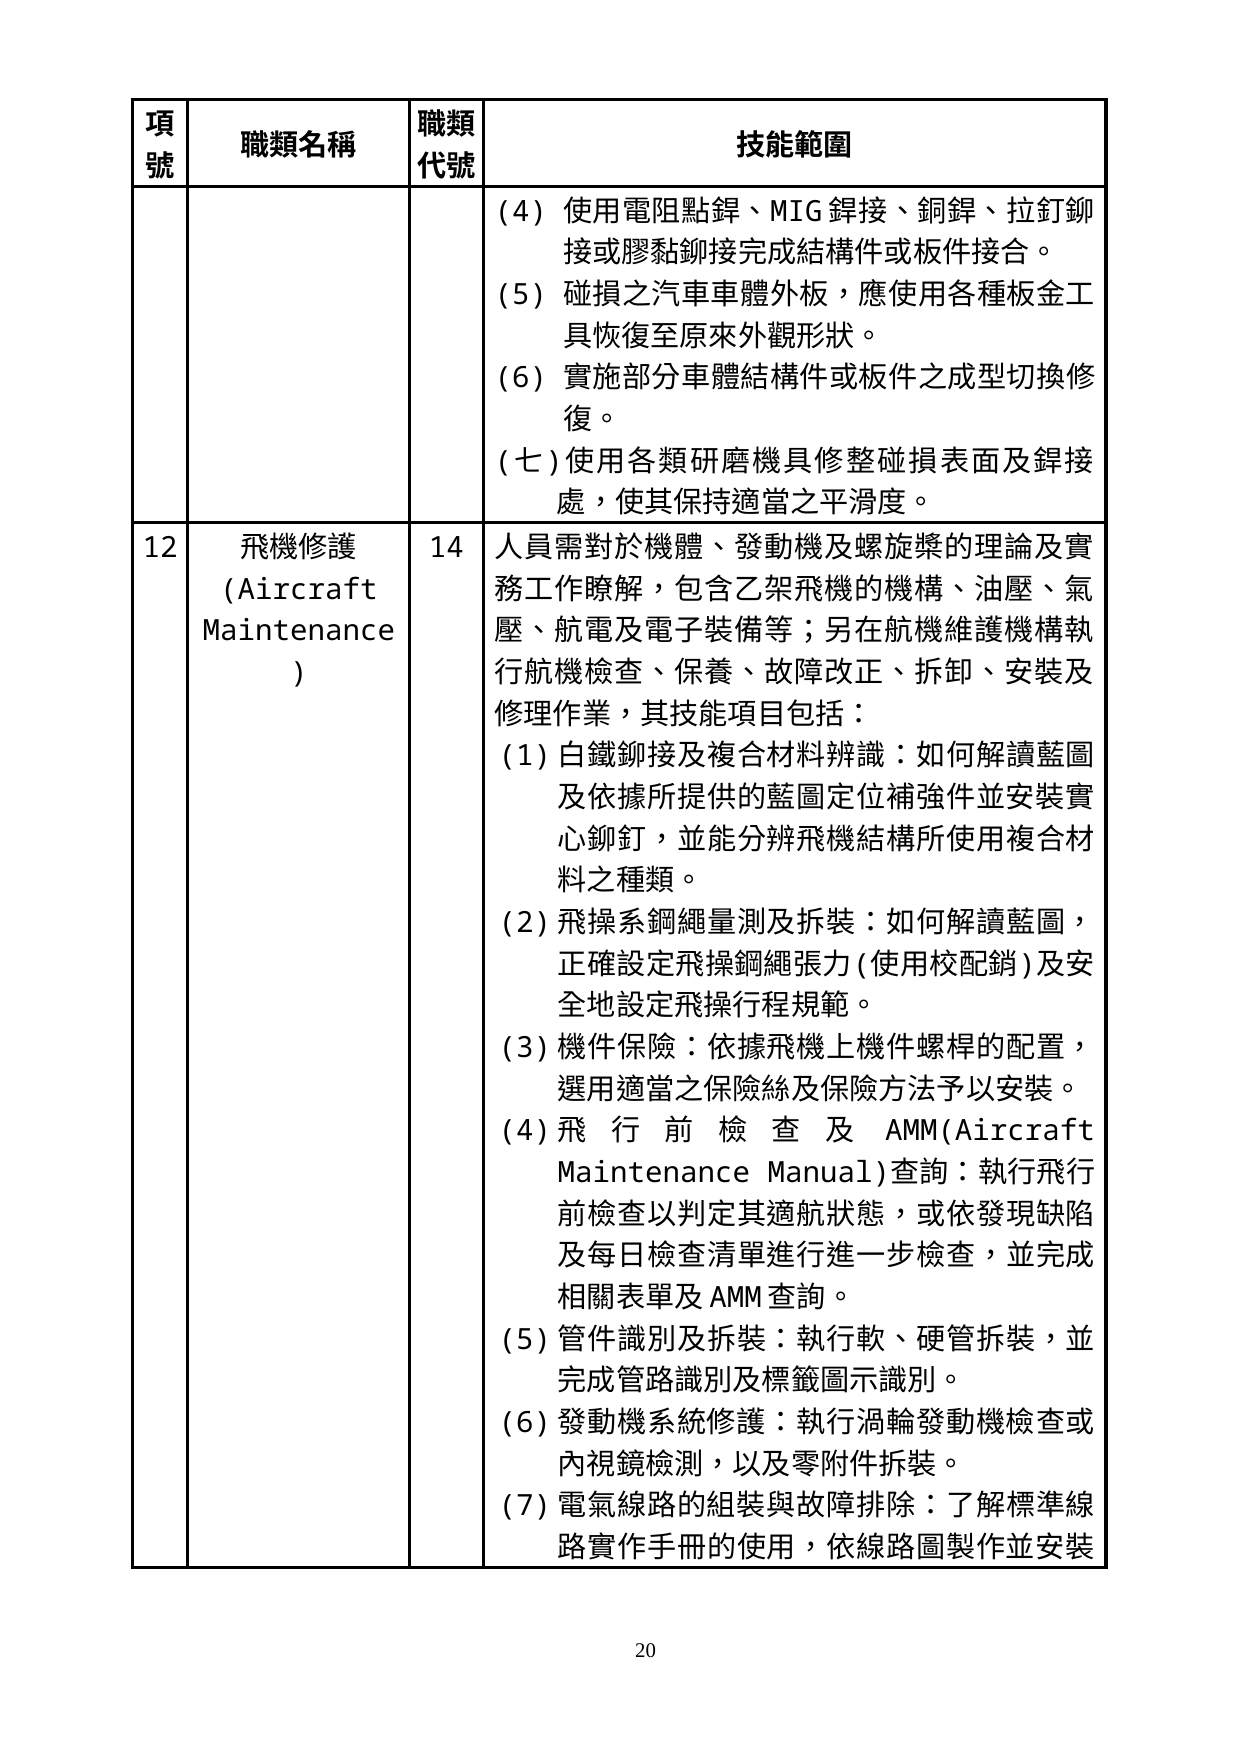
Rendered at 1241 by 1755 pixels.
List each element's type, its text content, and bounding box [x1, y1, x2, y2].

table_header 技能範圍 [485, 101, 1104, 184]
table_header 項號 [134, 101, 186, 184]
table_cell [411, 188, 482, 521]
table_header 職類名稱 [189, 101, 408, 184]
table_cell 使用車身量測設備判斷車體碰損後變形位移狀況，並將車體結構件及非結構板件進行之替換，且藉以手工具或相關機械設備，將受損板件復原或更換。 修復時運用鑽除、切割、電阻點銲、MIG銲接、填塞銲、拉釘鉚接或膠黏鉚接...等作業方式將受損部位復原。 外板件損傷，則使用各種板金手工具或植焊設備，將其恢復原來外觀形狀及表面平滑。 使用車體校正設備及機械式或電子測量系統量測各基準點，以判斷其失準之狀況並以圖面顯示或儲存於電腦。 使用車體校正設備校正車身結構之損傷及完成板件裝配調整。 使用點銲鑽除器、切割機具等工具將欲更換之車體結構件或板件去除。 使用電阻點銲、MIG銲接、銅銲、拉釘鉚接或膠黏鉚接完成結構件或板件接合。 碰損之汽車車體外板，應使用各種板金工具恢復至原來外觀形狀。 實施部分車體結構件或板件之成型切換修復。 (七)使用各類研磨機具修整碰損表面及銲接處，使其保持適當之平滑度。 [485, 188, 1104, 521]
table_cell [134, 188, 186, 521]
table_cell [189, 188, 408, 521]
table_cell 12 [134, 524, 186, 1566]
table_cell 14 [411, 524, 482, 1566]
table_cell 飛機修護 (Aircraft Maintenance) [189, 524, 408, 1566]
table_cell 人員需對於機體、發動機及螺旋槳的理論及實務工作瞭解，包含乙架飛機的機構、油壓、氣壓、航電及電子裝備等；另在航機維護機構執行航機檢查、保養、故障改正、拆卸、安裝及修理作業，其技能項目包括： 白鐵鉚接及複合材料辨識：如何解讀藍圖及依據所提供的藍圖定位補強件並安裝實心鉚釘，並能分辨飛機結構所使用複合材料之種類。 飛操系鋼繩量測及拆裝：如何解讀藍圖，正確設定飛操鋼繩張力(使用校配銷)及安全地設定飛操行程規範。 機件保險：依據飛機上機件螺桿的配置，選用適當之保險絲及保險方法予以安裝。 飛行前檢查及AMM(Aircraft Maintenance Manual)查詢：執行飛行前檢查以判定其適航狀態，或依發現缺陷及每日檢查清單進行進一步檢查，並完成相關表單及AMM查詢。 管件識別及拆裝：執行軟、硬管拆裝，並完成管路識別及標籤圖示識別。 發動機系統修護：執行渦輪發動機檢查或內視鏡檢測，以及零附件拆裝。 電氣線路的組裝與故障排除：了解標準線路實作手冊的使用，依線路圖製作並安裝絕緣套管，且將線束件故障改正並正確回報所發現之缺陷。 通則：人員應知道理論知識及相關法規，並正確使用參考手冊，如AC43-13航機實作手冊及各型機維修手冊等；另須依據航機維修手冊說明執行作業。 [485, 524, 1104, 1566]
table_header 職類 代號 [411, 101, 482, 184]
